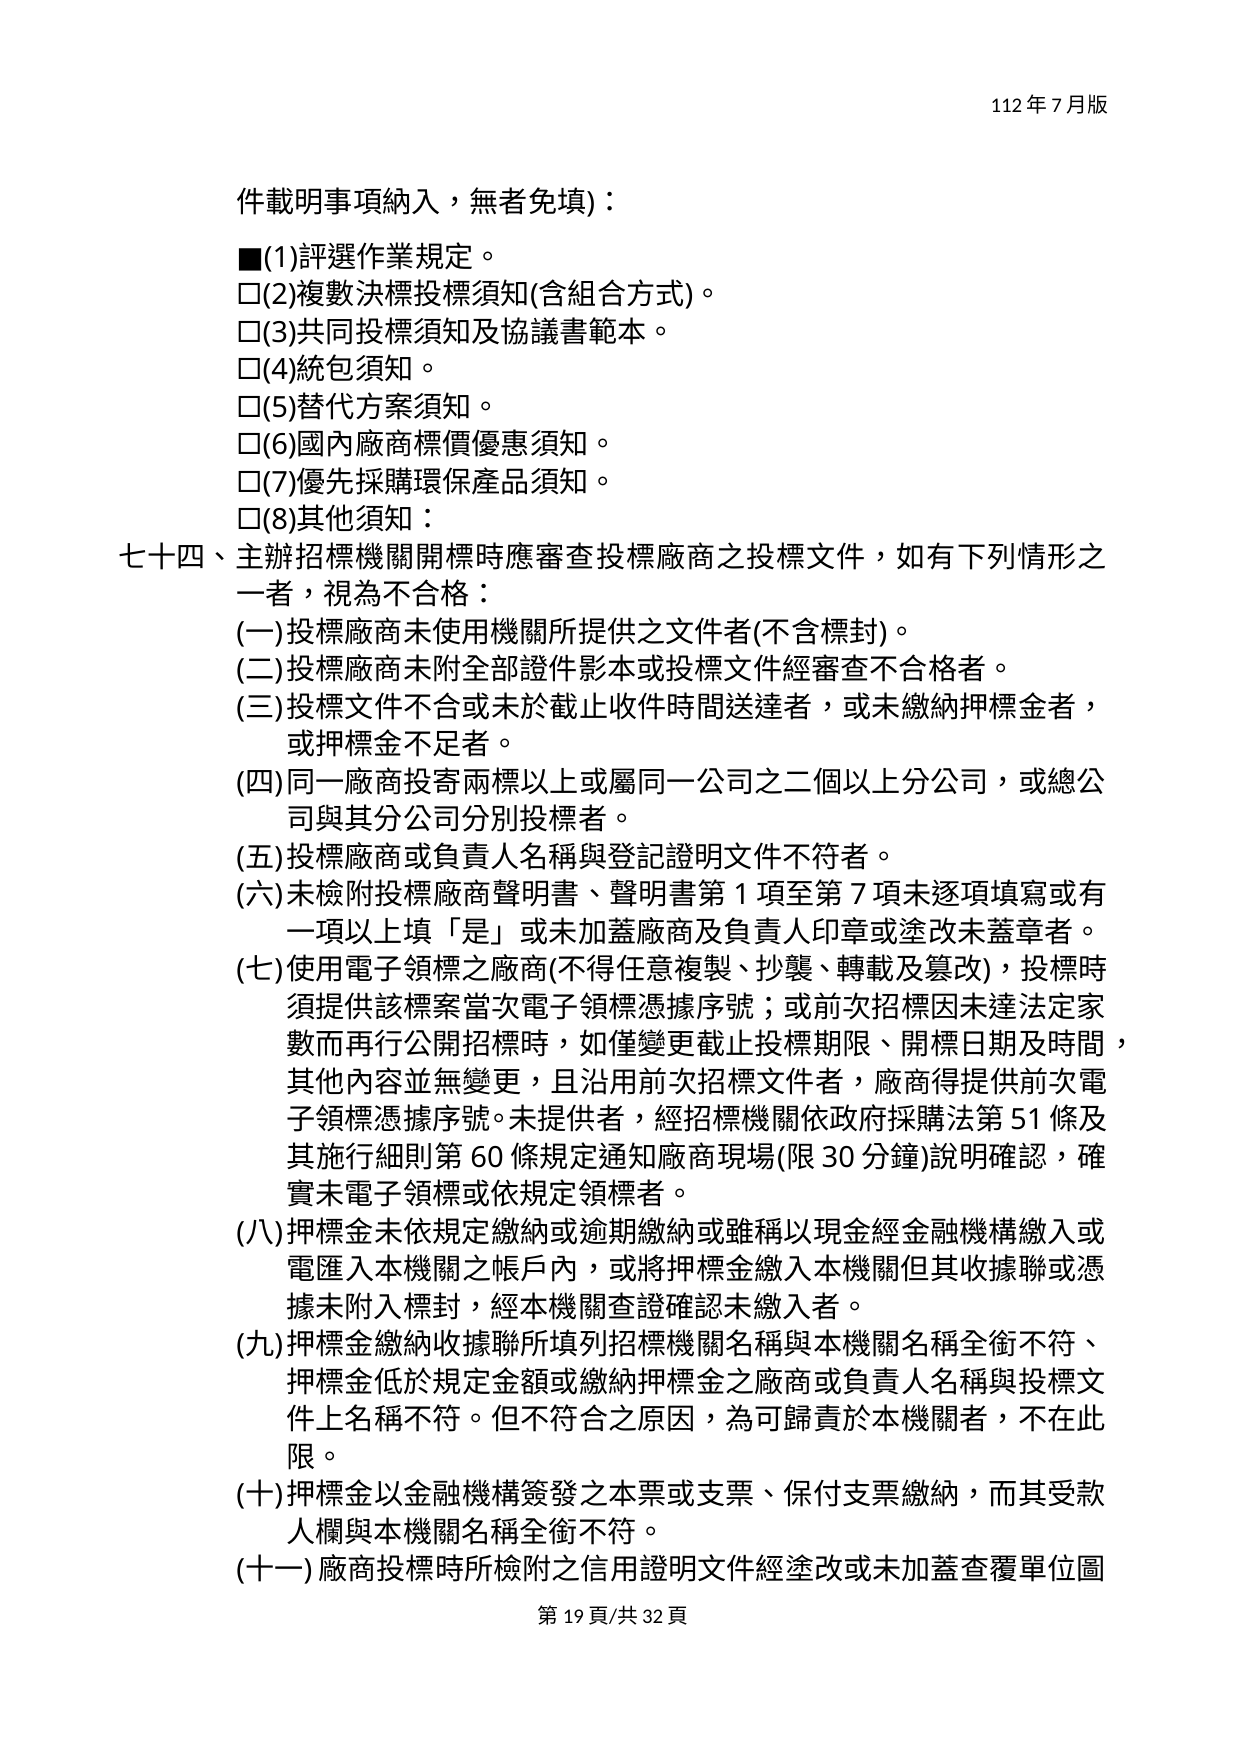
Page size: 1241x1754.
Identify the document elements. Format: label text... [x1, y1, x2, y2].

text (3)共同投標須知及協議書範本。 [236, 312, 1107, 350]
list 件載明事項納入，無者免填)： [118, 162, 1107, 237]
text ■(1)評選作業規定。 [236, 237, 1107, 275]
text (6)國內廠商標價優惠須知。 [236, 425, 1107, 462]
list 投標文件不合或未於截止收件時間送達者，或未繳納押標金者，或押標金不足者。 [236, 687, 1107, 762]
list 主辦招標機關開標時應審查投標廠商之投標文件，如有下列情形之一者，視為不合格： [118, 537, 1107, 612]
text (8)其他須知： [236, 500, 1107, 537]
list 未檢附投標廠商聲明書、聲明書第1項至第7項未逐項填寫或有一項以上填「是」或未加蓋廠商及負責人印章或塗改未蓋章者。 [236, 875, 1107, 950]
list 投標廠商未使用機關所提供之文件者(不含標封)。 [236, 612, 1107, 650]
list 投標廠商或負責人名稱與登記證明文件不符者。 [236, 837, 1107, 875]
text (5)替代方案須知。 [236, 387, 1107, 425]
list 同一廠商投寄兩標以上或屬同一公司之二個以上分公司，或總公司與其分公司分別投標者。 [236, 762, 1107, 837]
list 押標金以金融機構簽發之本票或支票、保付支票繳納，而其受款人欄與本機關名稱全銜不符。 [236, 1475, 1107, 1550]
list 投標廠商未附全部證件影本或投標文件經審查不合格者。 [236, 650, 1107, 687]
list 使用電子領標之廠商(不得任意複製、抄襲、轉載及篡改)，投標時須提供該標案當次電子領標憑據序號；或前次招標因未達法定家數而再行公開招標時，如僅變更截止投標期限、開標日期及時間，其他內容並無變更，且沿用前次招標文件者，廠商得提供前次電子領標憑據序號。未提供者，經招標機關依政府採購法第51條及其施行細則第60條規定通知廠商現場(限30分鐘)說明確認，確實未電子領標或依規定領標者。 [236, 950, 1107, 1212]
list 押標金未依規定繳納或逾期繳納或雖稱以現金經金融機構繳入或電匯入本機關之帳戶內，或將押標金繳入本機關但其收據聯或憑據未附入標封，經本機關查證確認未繳入者。 [236, 1212, 1107, 1325]
list 廠商投標時所檢附之信用證明文件經塗改或未加蓋查覆單位圖章者。 [236, 1550, 1107, 1587]
text (7)優先採購環保產品須知。 [236, 462, 1107, 500]
list 押標金繳納收據聯所填列招標機關名稱與本機關名稱全銜不符、押標金低於規定金額或繳納押標金之廠商或負責人名稱與投標文件上名稱不符。但不符合之原因，為可歸責於本機關者，不在此限。 [236, 1325, 1107, 1475]
text (4)統包須知。 [236, 350, 1107, 387]
text (2)複數決標投標須知(含組合方式)。 [236, 275, 1107, 312]
